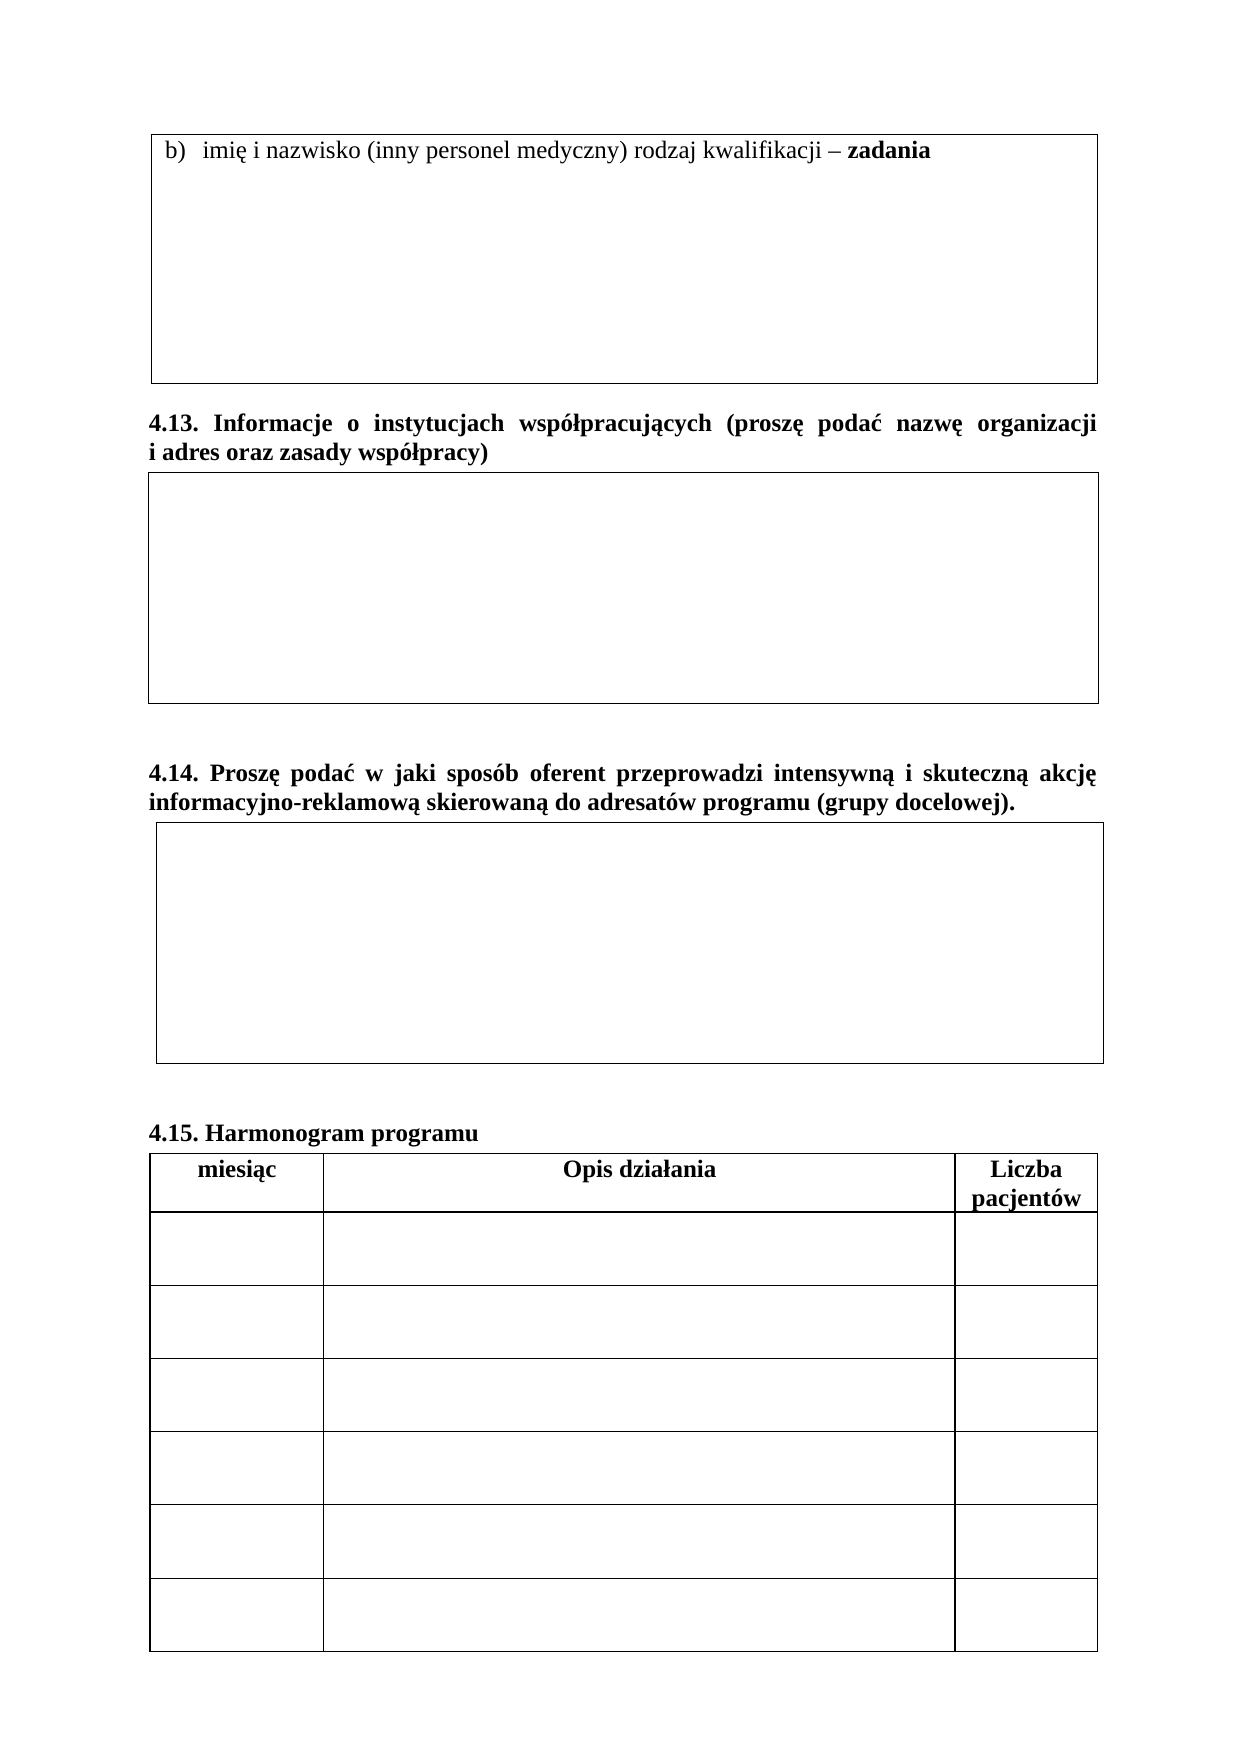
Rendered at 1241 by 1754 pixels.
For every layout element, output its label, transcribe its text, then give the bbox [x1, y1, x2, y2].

table_header Liczba pacjentów [956, 1154, 1097, 1211]
subtitle 4.15. Harmonogram programu [149, 1118, 1097, 1147]
table_cell [956, 1432, 1097, 1504]
table_cell [151, 1579, 323, 1651]
subtitle 4.14. Proszę podać w jaki sposób oferent przeprowadzi intensywną i skuteczną akcję informacyjno-reklamową skierowaną do adresatów programu (grupy docelowej). [149, 758, 1097, 816]
table_cell [151, 1432, 323, 1504]
table_cell [151, 1505, 323, 1578]
subtitle 4.13. Informacje o instytucjach współpracujących (proszę podać nazwę organizacji i adres oraz zasady współpracy) [149, 408, 1097, 466]
table_cell [956, 1213, 1097, 1285]
table_cell [324, 1432, 954, 1504]
table_cell [324, 1505, 954, 1578]
table_header miesiąc [151, 1154, 323, 1211]
table_header imię i nazwisko (inny personel medyczny) rodzaj kwalifikacji – zadania [152, 135, 1097, 382]
table_cell [151, 1359, 323, 1431]
table_cell [324, 1579, 954, 1651]
table_cell [324, 1213, 954, 1285]
table_cell [956, 1286, 1097, 1358]
table_cell [956, 1505, 1097, 1578]
table_header [157, 823, 1103, 1063]
table_header Opis działania [324, 1154, 954, 1211]
table_cell [151, 1286, 323, 1358]
table_header [149, 473, 1098, 703]
table_cell [151, 1213, 323, 1285]
table_cell [956, 1579, 1097, 1651]
table_cell [956, 1359, 1097, 1431]
table_cell [324, 1359, 954, 1431]
table_cell [324, 1286, 954, 1358]
